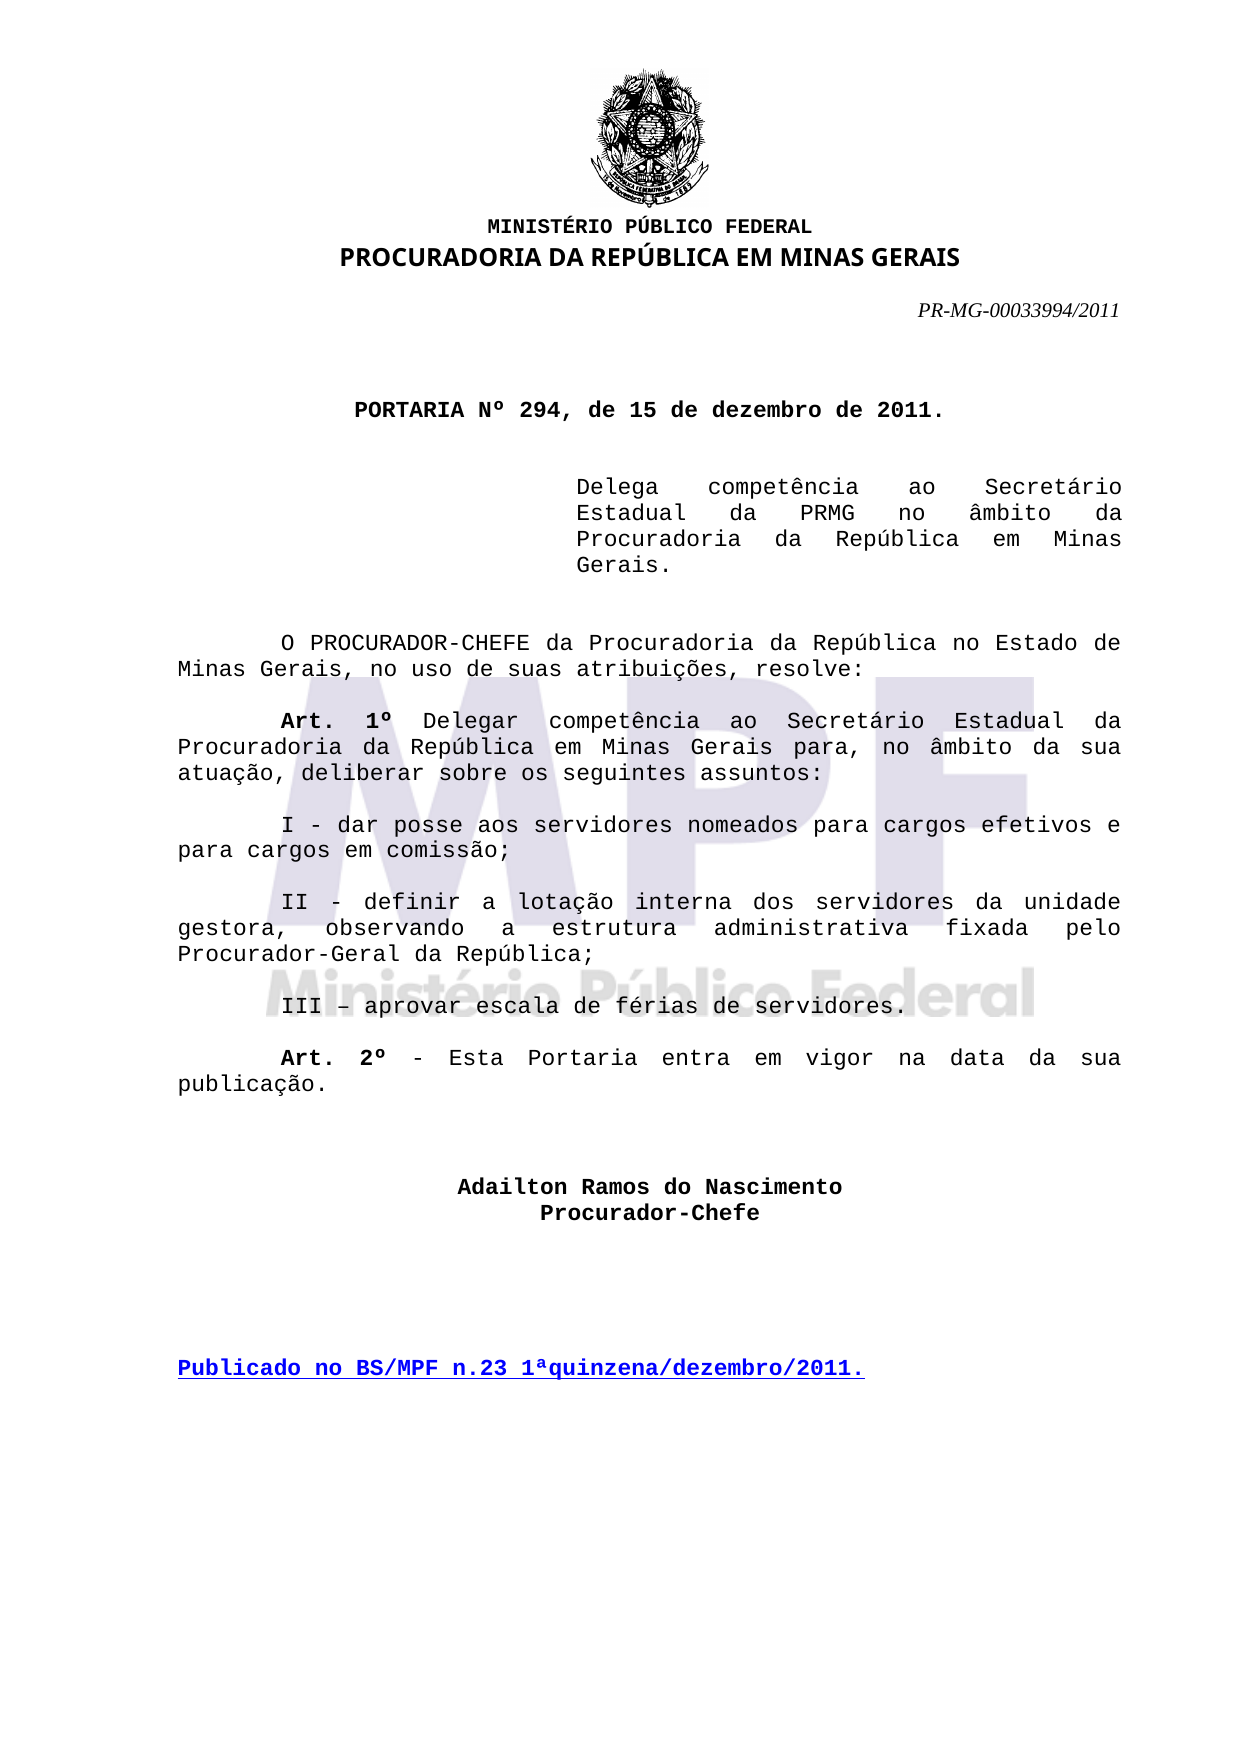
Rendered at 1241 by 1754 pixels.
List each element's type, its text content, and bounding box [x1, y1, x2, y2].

text Art. 2º - Esta Portaria entra em vigor na data da sua publicação. [177, 1046, 1122, 1098]
text Delega competência ao Secretário Estadual da PRMG no âmbito da Procuradoria da República em Minas Gerais. [576, 476, 1122, 579]
text I - dar posse aos servidores nomeados para cargos efetivos e para cargos em comissão; [177, 813, 1122, 865]
text Procurador-Chefe [177, 1201, 1122, 1227]
picture [266, 787, 1034, 813]
picture [266, 865, 1034, 891]
subtitle PR-MG-00033994/2011 [177, 298, 1122, 322]
text Art. 1º Delegar competência ao Secretário Estadual da Procuradoria da República em Minas Gerais para, no âmbito da sua atuação, deliberar sobre os seguintes assuntos: [177, 709, 1122, 787]
text II - definir a lotação interna dos servidores da unidade gestora, observando a estrutura administrativa fixada pelo Procurador-Geral da República; [177, 891, 1122, 968]
picture [266, 968, 1034, 994]
text Publicado no BS/MPF n.23 1ªquinzena/dezembro/2011. [177, 1357, 1122, 1383]
text III – aprovar escala de férias de servidores. [177, 994, 1122, 1020]
text Adailton Ramos do Nascimento [177, 1175, 1122, 1201]
subtitle PORTARIA Nº 294, de 15 de dezembro de 2011. [177, 398, 1122, 424]
picture [590, 68, 709, 208]
picture [266, 683, 1034, 709]
text O PROCURADOR-CHEFE da Procuradoria da República no Estado de Minas Gerais, no uso de suas atribuições, resolve: [177, 631, 1122, 683]
